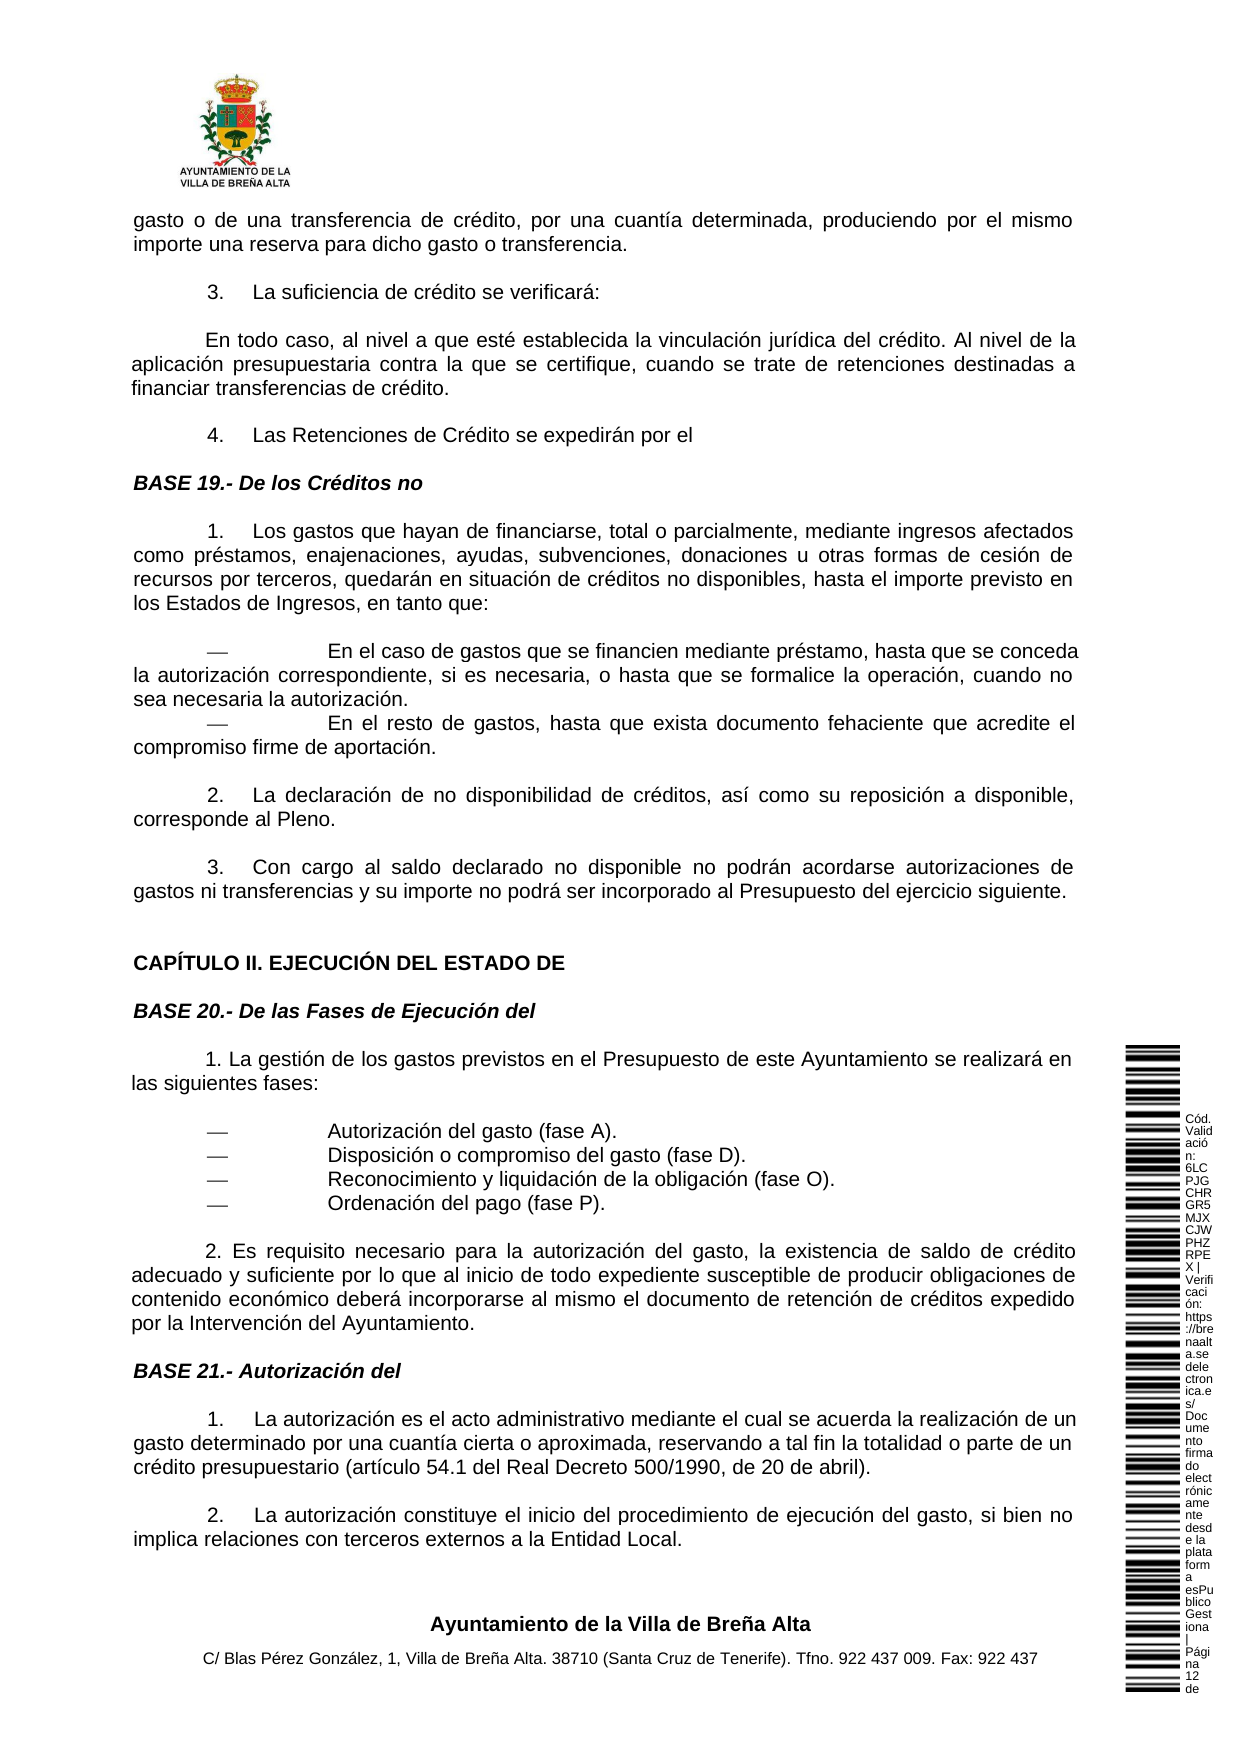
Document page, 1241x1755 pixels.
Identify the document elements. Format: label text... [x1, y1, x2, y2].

text 1. [207, 1407, 226, 1429]
text como préstamos, enajenaciones, ayudas, subvenciones, donaciones u otras formas de cesión de [133, 543, 1078, 566]
text Disposición o compromiso del gasto (fase D). Reconocimiento y liquidación de la obligación (fase O). Ordenación del pago (fase P). [327, 1143, 836, 1214]
text 1. [207, 519, 226, 542]
text 2. [207, 1503, 226, 1525]
text 2. Es requisito necesario para la autorización del gasto, la existencia de saldo de crédito adecuado y suficiente por lo que al inicio de todo expediente susceptible de producir obligaciones de contenido económico deberá incorporarse al mismo el documento de retención de créditos expedido por la Intervención del Ayuntamiento. [131, 1239, 1077, 1335]
text 3. [207, 855, 226, 878]
text — [207, 1167, 230, 1191]
text En todo caso, al nivel a que esté establecida la vinculación jurídica del crédito. Al nivel de la aplicación presupuestaria contra la que se certifique, cuando se trate de retenciones destinadas a financiar transferencias de crédito. [131, 327, 1077, 399]
text Con cargo al saldo declarado no disponible no podrán acordarse autorizaciones de [252, 855, 1078, 879]
text En el resto de gastos, hasta que exista documento fehaciente que acredite el [327, 711, 1079, 735]
text Ayuntamiento de la Villa de Breña Alta [187, 1612, 1053, 1636]
text BASE 21.- Autorización del Gasto [133, 1359, 466, 1385]
text La autorización constituye el inicio del procedimiento de ejecución del gasto, si bien no [254, 1503, 1078, 1527]
text la autorización correspondiente, si es necesaria, o hasta que se formalice la operación, cuando no sea necesaria la autorización. [133, 663, 1078, 711]
text — [207, 1191, 230, 1216]
text — [207, 1143, 230, 1167]
text C/ Blas Pérez González, 1, Villa de Breña Alta. 38710 (Santa Cruz de Tenerife). Tfno. 922 437 009. Fax: 922 437 597 [187, 1648, 1053, 1670]
text corresponde al Pleno. [133, 807, 337, 831]
text implica relaciones con terceros externos a la Entidad Local. [133, 1527, 683, 1551]
text — [207, 1119, 230, 1143]
text BASE 20.- De las Fases de Ejecución del Gasto [133, 999, 601, 1025]
text La declaración de no disponibilidad de créditos, así como su reposición a disponible, [252, 783, 1079, 807]
text compromiso firme de aportación. [133, 735, 438, 759]
text gastos ni transferencias y su importe no podrá ser incorporado al Presupuesto del ejercicio siguiente. [133, 879, 1067, 903]
text Las Retenciones de Crédito se expedirán por el Interventor. [252, 423, 804, 449]
text — [207, 639, 230, 662]
text Los gastos que hayan de financiarse, total o parcialmente, mediante ingresos afectados [252, 519, 1079, 543]
text Autorización del gasto (fase A). [327, 1118, 836, 1142]
text BASE 19.- De los Créditos no Disponibles [133, 471, 548, 497]
text Cód. Validación: 6LCPJGCHRGR5MJXCJWPHZRPEX | Verificación: https://brenaalta.sedelectronica.es/ Documento firmado electrónicamente desde la plataforma esPublico Gestiona | Página 12 de 35 [1185, 1113, 1214, 1693]
text La suficiencia de crédito se verificará: [252, 279, 601, 303]
text En el caso de gastos que se financien mediante préstamo, hasta que se conceda [327, 639, 1079, 663]
text — [207, 711, 230, 734]
text 4. [207, 423, 226, 447]
text 1. La gestión de los gastos previstos en el Presupuesto de este Ayuntamiento se realizará en las siguientes fases: [131, 1047, 1079, 1094]
text CAPÍTULO II. EJECUCIÓN DEL ESTADO DE GASTOS [133, 951, 658, 977]
text 3. [207, 279, 226, 303]
text recursos por terceros, quedarán en situación de créditos no disponibles, hasta el importe previsto en los Estados de Ingresos, en tanto que: [133, 567, 1079, 615]
text 2. [207, 783, 226, 806]
text La autorización es el acto administrativo mediante el cual se acuerda la realización de un [254, 1407, 1078, 1429]
text gasto o de una transferencia de crédito, por una cuantía determinada, produciendo por el mismo importe una reserva para dicho gasto o transferencia. [133, 208, 1078, 256]
text gasto determinado por una cuantía cierta o aproximada, reservando a tal fin la totalidad o parte de un crédito presupuestario (artículo 54.1 del Real Decreto 500/1990, de 20 de abril). [133, 1431, 1078, 1479]
